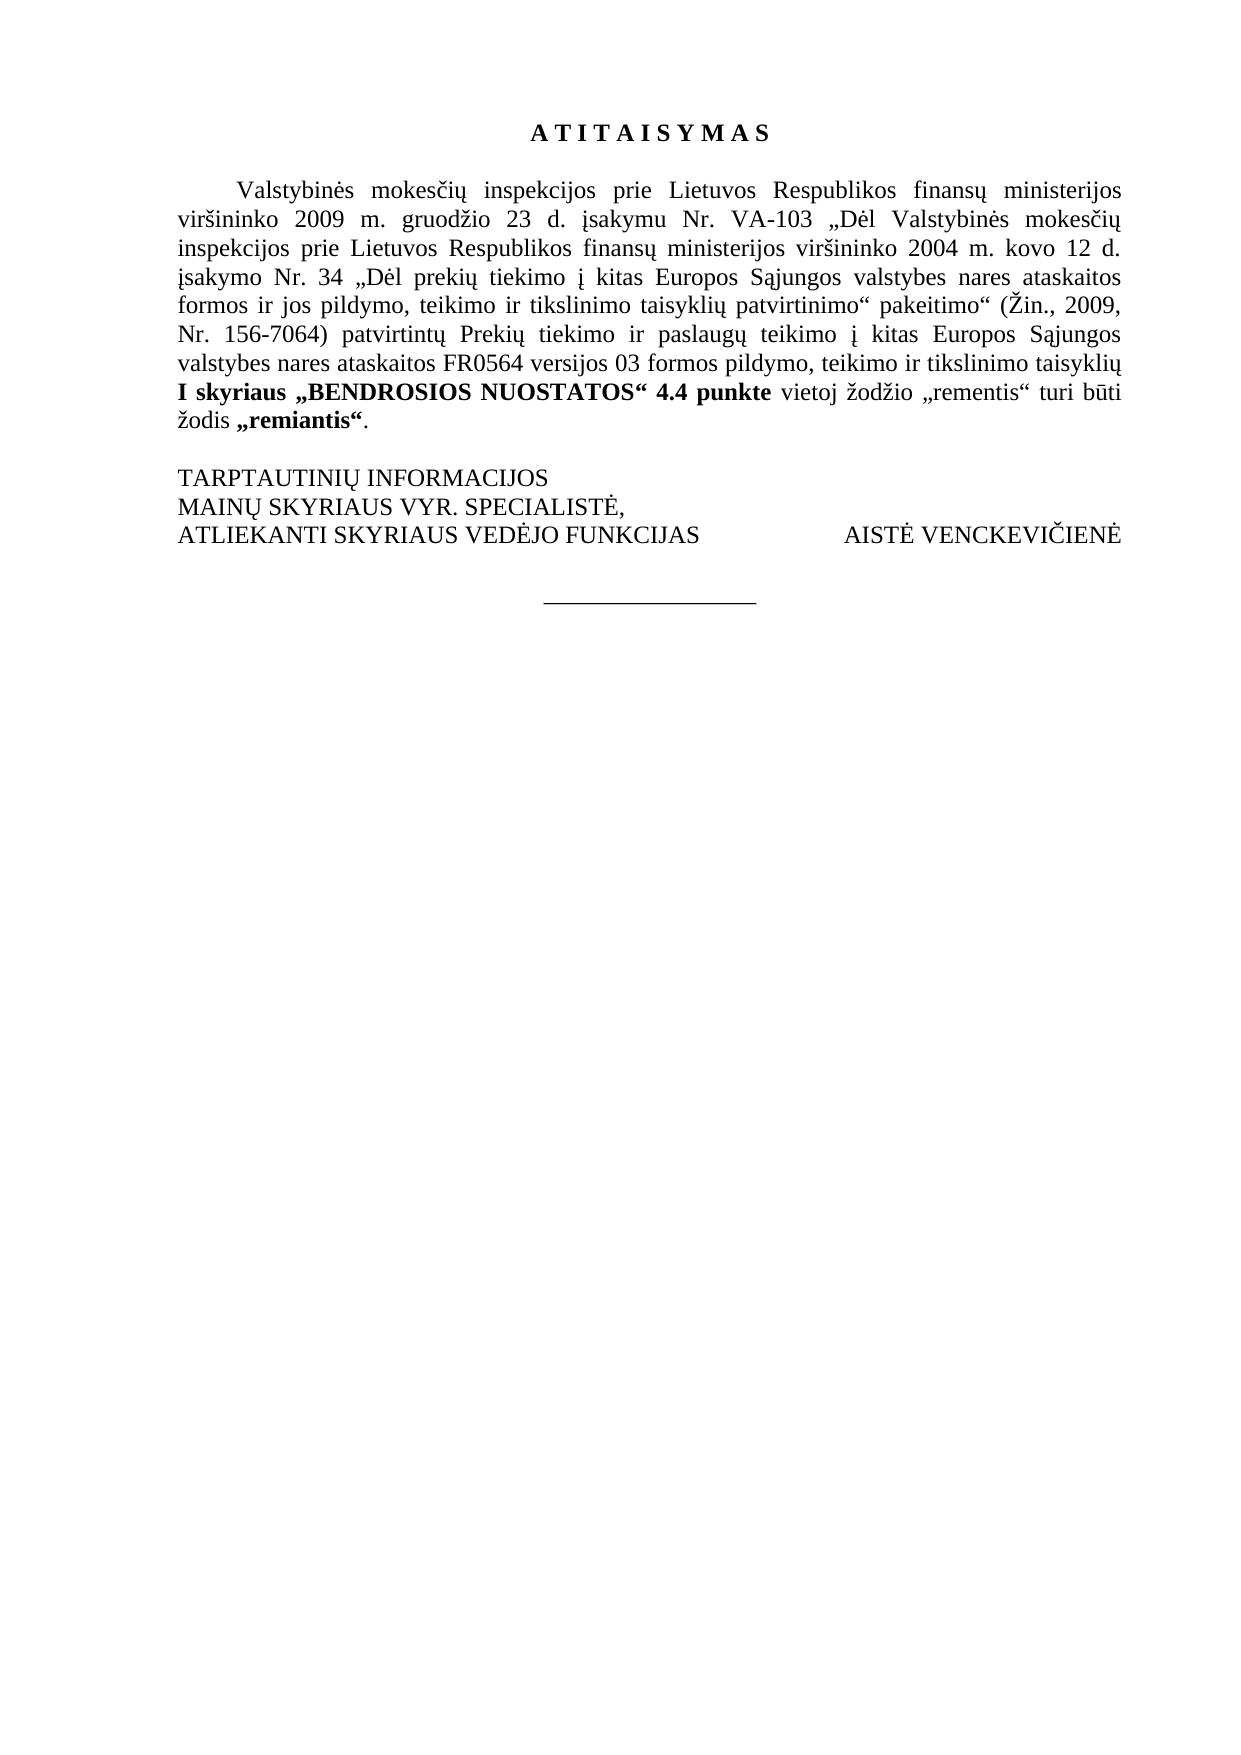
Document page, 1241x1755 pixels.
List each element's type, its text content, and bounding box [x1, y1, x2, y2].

text Valstybinės mokesčių inspekcijos prie Lietuvos Respublikos finansų ministerijos viršininko 2009 m. gruodžio 23 d. įsakymu Nr. VA-103 „Dėl Valstybinės mokesčių inspekcijos prie Lietuvos Respublikos finansų ministerijos viršininko 2004 m. kovo 12 d. įsakymo Nr. 34 „Dėl prekių tiekimo į kitas Europos Sąjungos valstybes nares ataskaitos formos ir jos pildymo, teikimo ir tikslinimo taisyklių patvirtinimo“ pakeitimo“ (Žin., 2009, Nr. 156-7064) patvirtintų Prekių tiekimo ir paslaugų teikimo į kitas Europos Sąjungos valstybes nares ataskaitos FR0564 versijos 03 formos pildymo, teikimo ir tikslinimo taisyklių I skyriaus „Bendrosios nuostatos“ 4.4 punkte vietoj žodžio „rementis“ turi būti žodis „remiantis“. [177, 176, 1122, 434]
text ATITAISYMAS [177, 118, 1122, 147]
text Tarptautinių informacijos mainų skyriaus vyr. specialistė, [177, 463, 1122, 521]
text atliekanti skyriaus vedėjo funkcijas Aistė Venckevičienė [177, 521, 1122, 549]
text _________________ [177, 578, 1122, 607]
